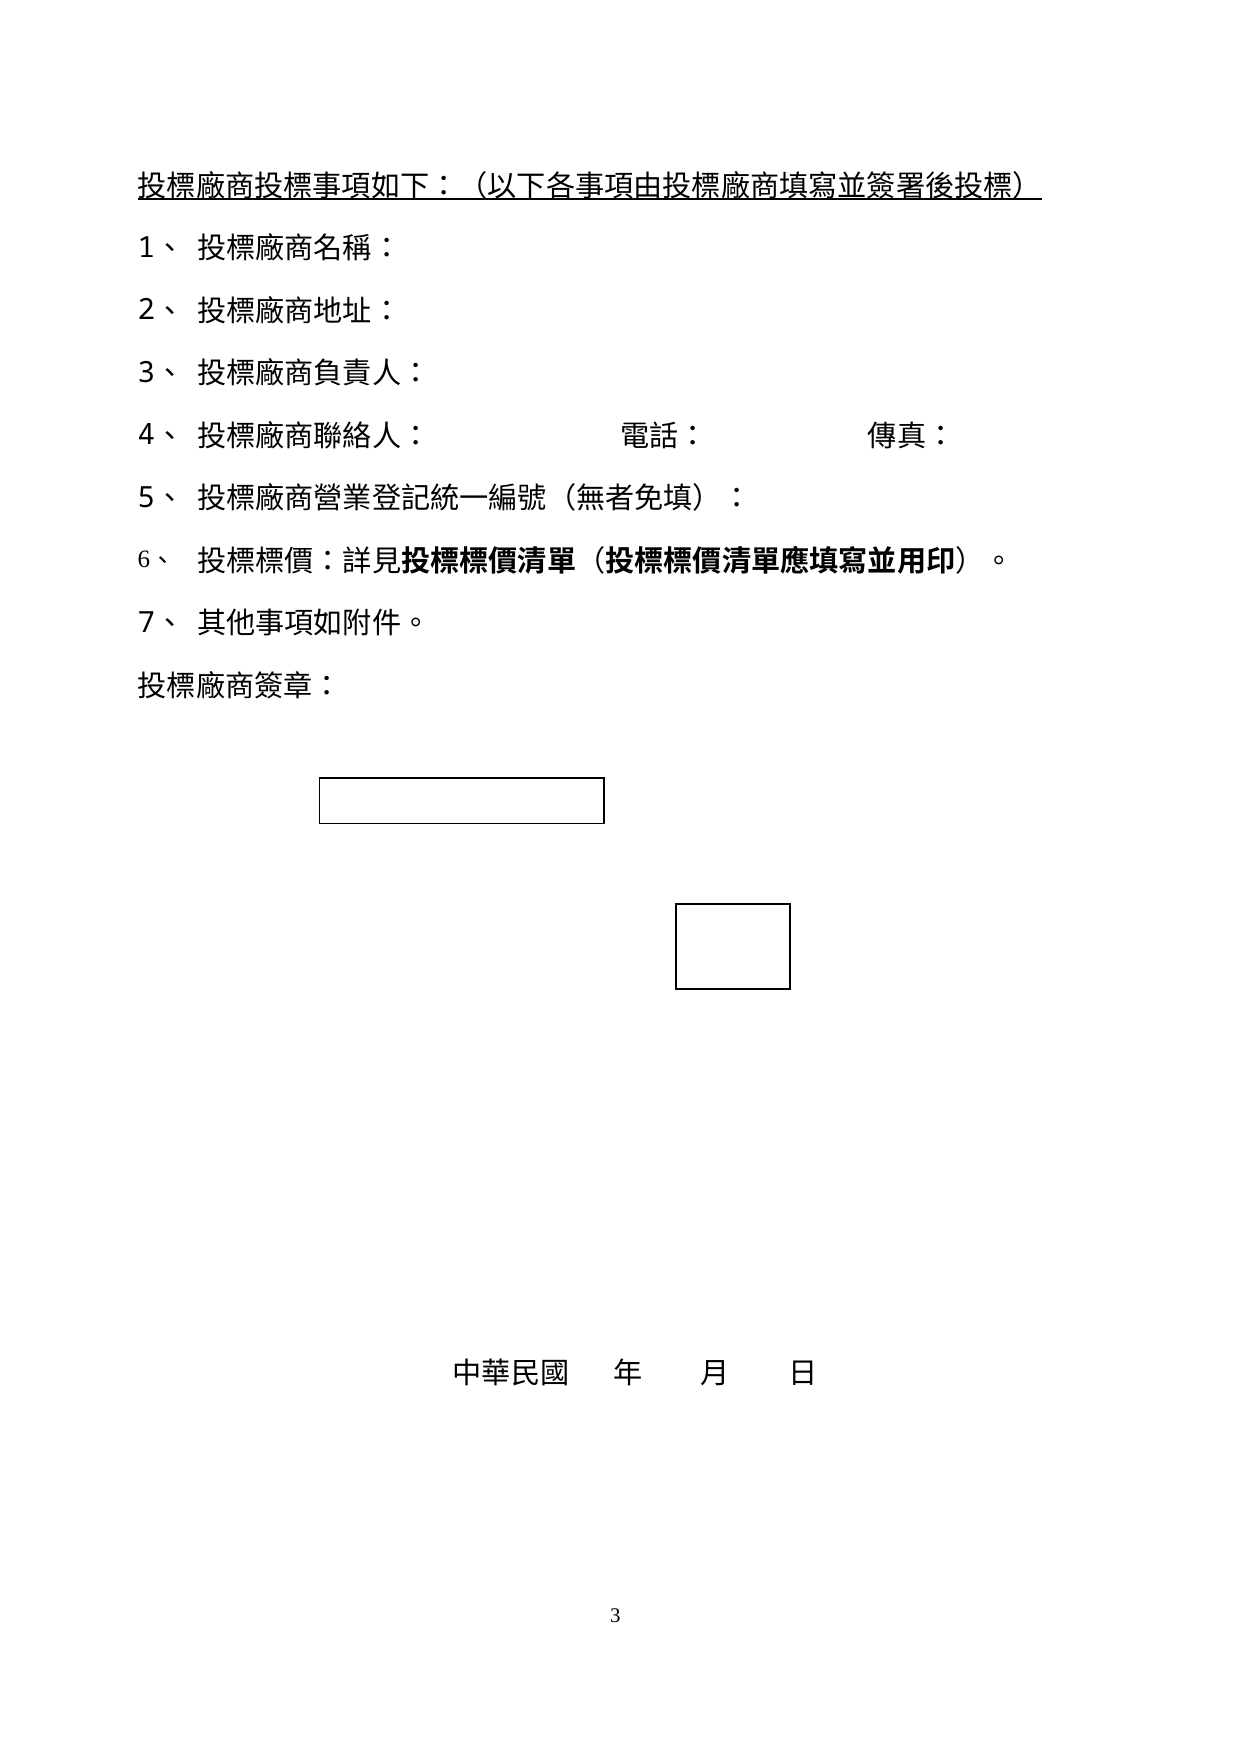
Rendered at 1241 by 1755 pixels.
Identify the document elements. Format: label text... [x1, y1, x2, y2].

list 投標廠商名稱： [137, 204, 1093, 267]
text 投標廠商投標事項如下：（以下各事項由投標廠商填寫並簽署後投標） [137, 142, 1093, 204]
list 其他事項如附件。 [137, 579, 1093, 642]
list 投標廠商地址： [137, 267, 1093, 329]
list 投標廠商營業登記統一編號（無者免填）： [137, 454, 1093, 517]
list 投標廠商負責人： [137, 329, 1093, 392]
text 投標廠商簽章： [137, 642, 1093, 704]
list 投標廠商聯絡人： 電話： 傳真： [137, 392, 1093, 454]
text 中華民國 年 月 日 [137, 1329, 976, 1392]
list 投標標價：詳見投標標價清單（投標標價清單應填寫並用印）。 [137, 517, 1093, 579]
